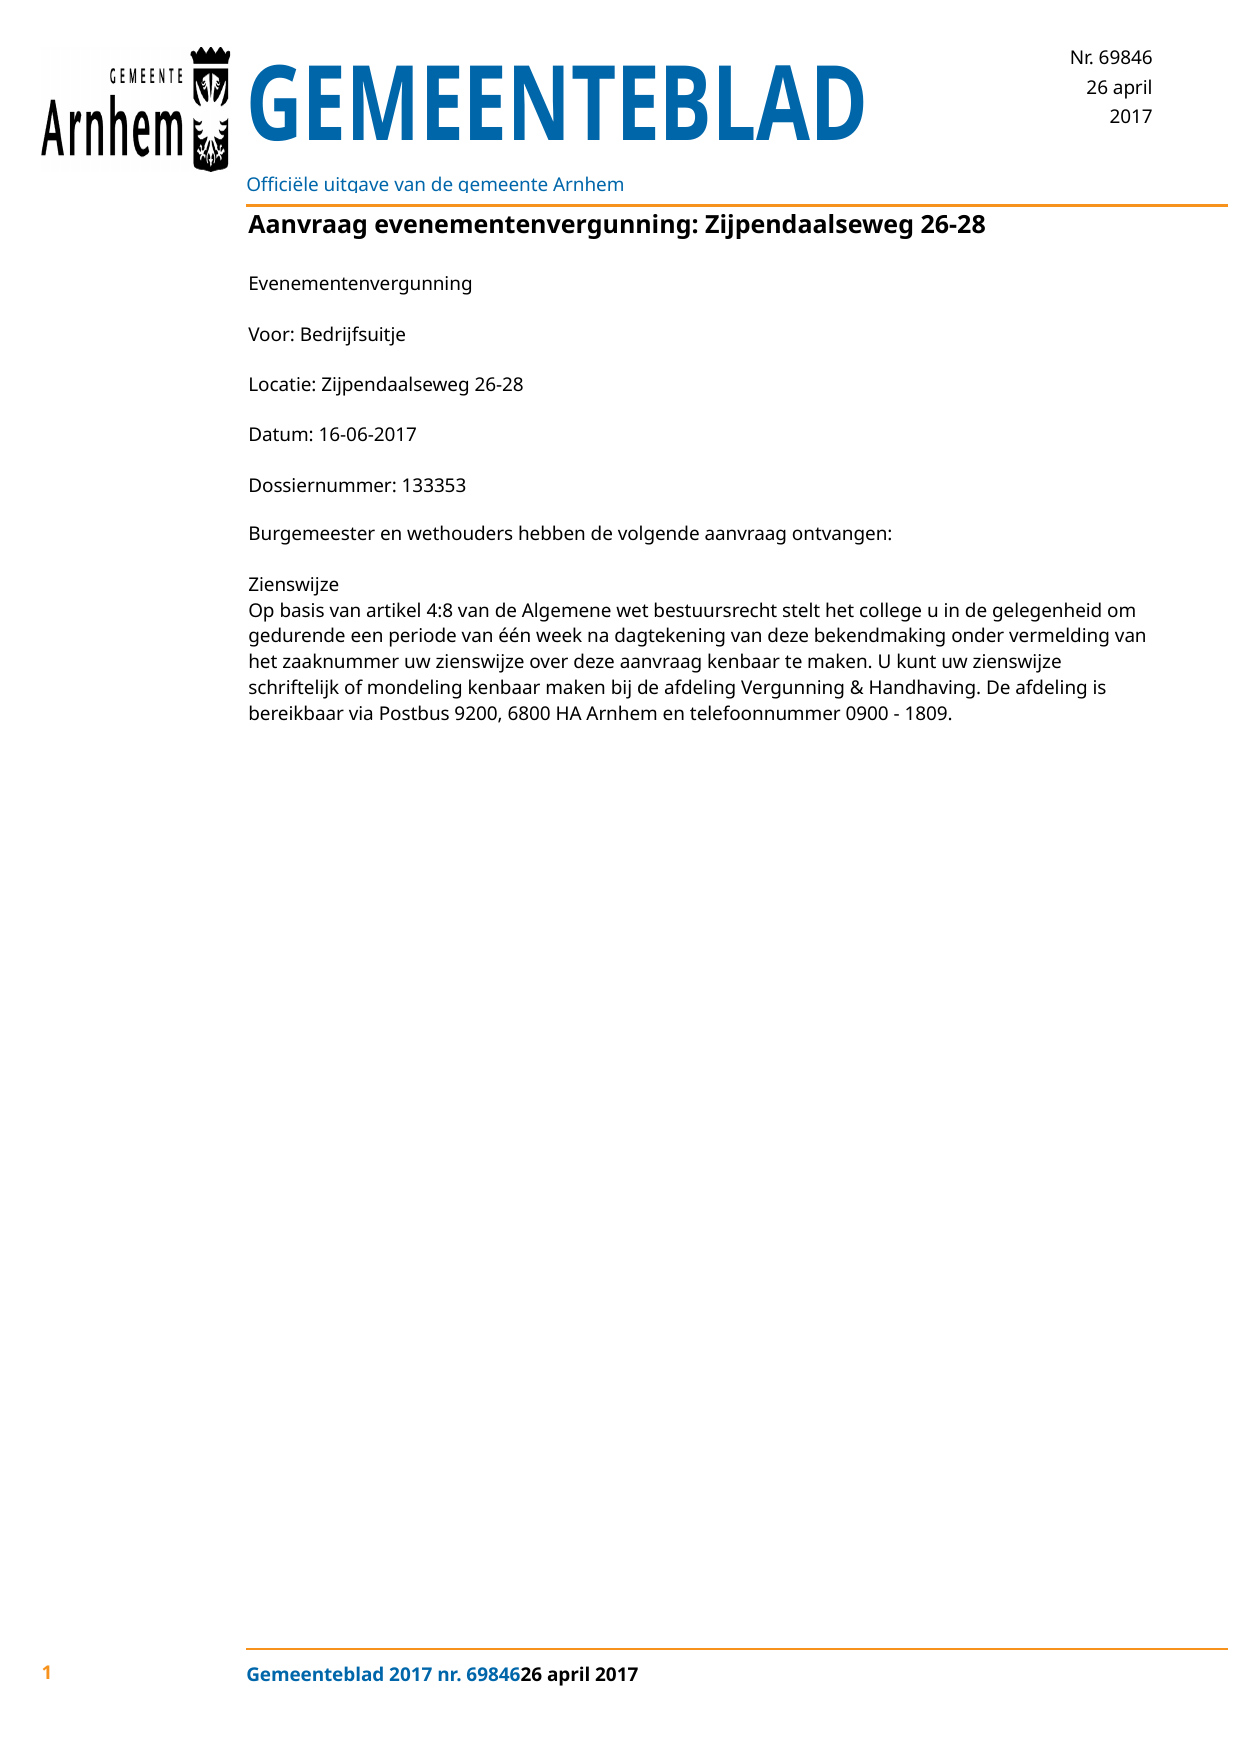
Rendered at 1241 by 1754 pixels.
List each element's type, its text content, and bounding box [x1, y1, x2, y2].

text Voor: Bedrijfsuitje [248, 321, 1152, 346]
text Zienswijze [248, 571, 1152, 597]
text Evenementenvergunning [248, 270, 1152, 296]
text Aanvraag evenementenvergunning: Zijpendaalseweg 26-28 [248, 207, 1152, 241]
picture [41, 47, 231, 172]
text Datum: 16-06-2017 [248, 422, 1152, 447]
text Op basis van artikel 4:8 van de Algemene wet bestuursrecht stelt het college u in de gelegenheid om gedurende een periode van één week na dagtekening van deze bekendmaking onder vermelding van het zaaknummer uw zienswijze over deze aanvraag kenbaar te maken. U kunt uw zienswijze schriftelijk of mondeling kenbaar maken bij de afdeling Vergunning & Handhaving. De afdeling is bereikbaar via Postbus 9200, 6800 HA Arnhem en telefoonnummer 0900 - 1809. [248, 597, 1152, 726]
text Locatie: Zijpendaalseweg 26-28 [248, 371, 1152, 397]
text Dossiernummer: 133353 [248, 472, 1152, 498]
text Burgemeester en wethouders hebben de volgende aanvraag ontvangen: [248, 520, 1152, 546]
